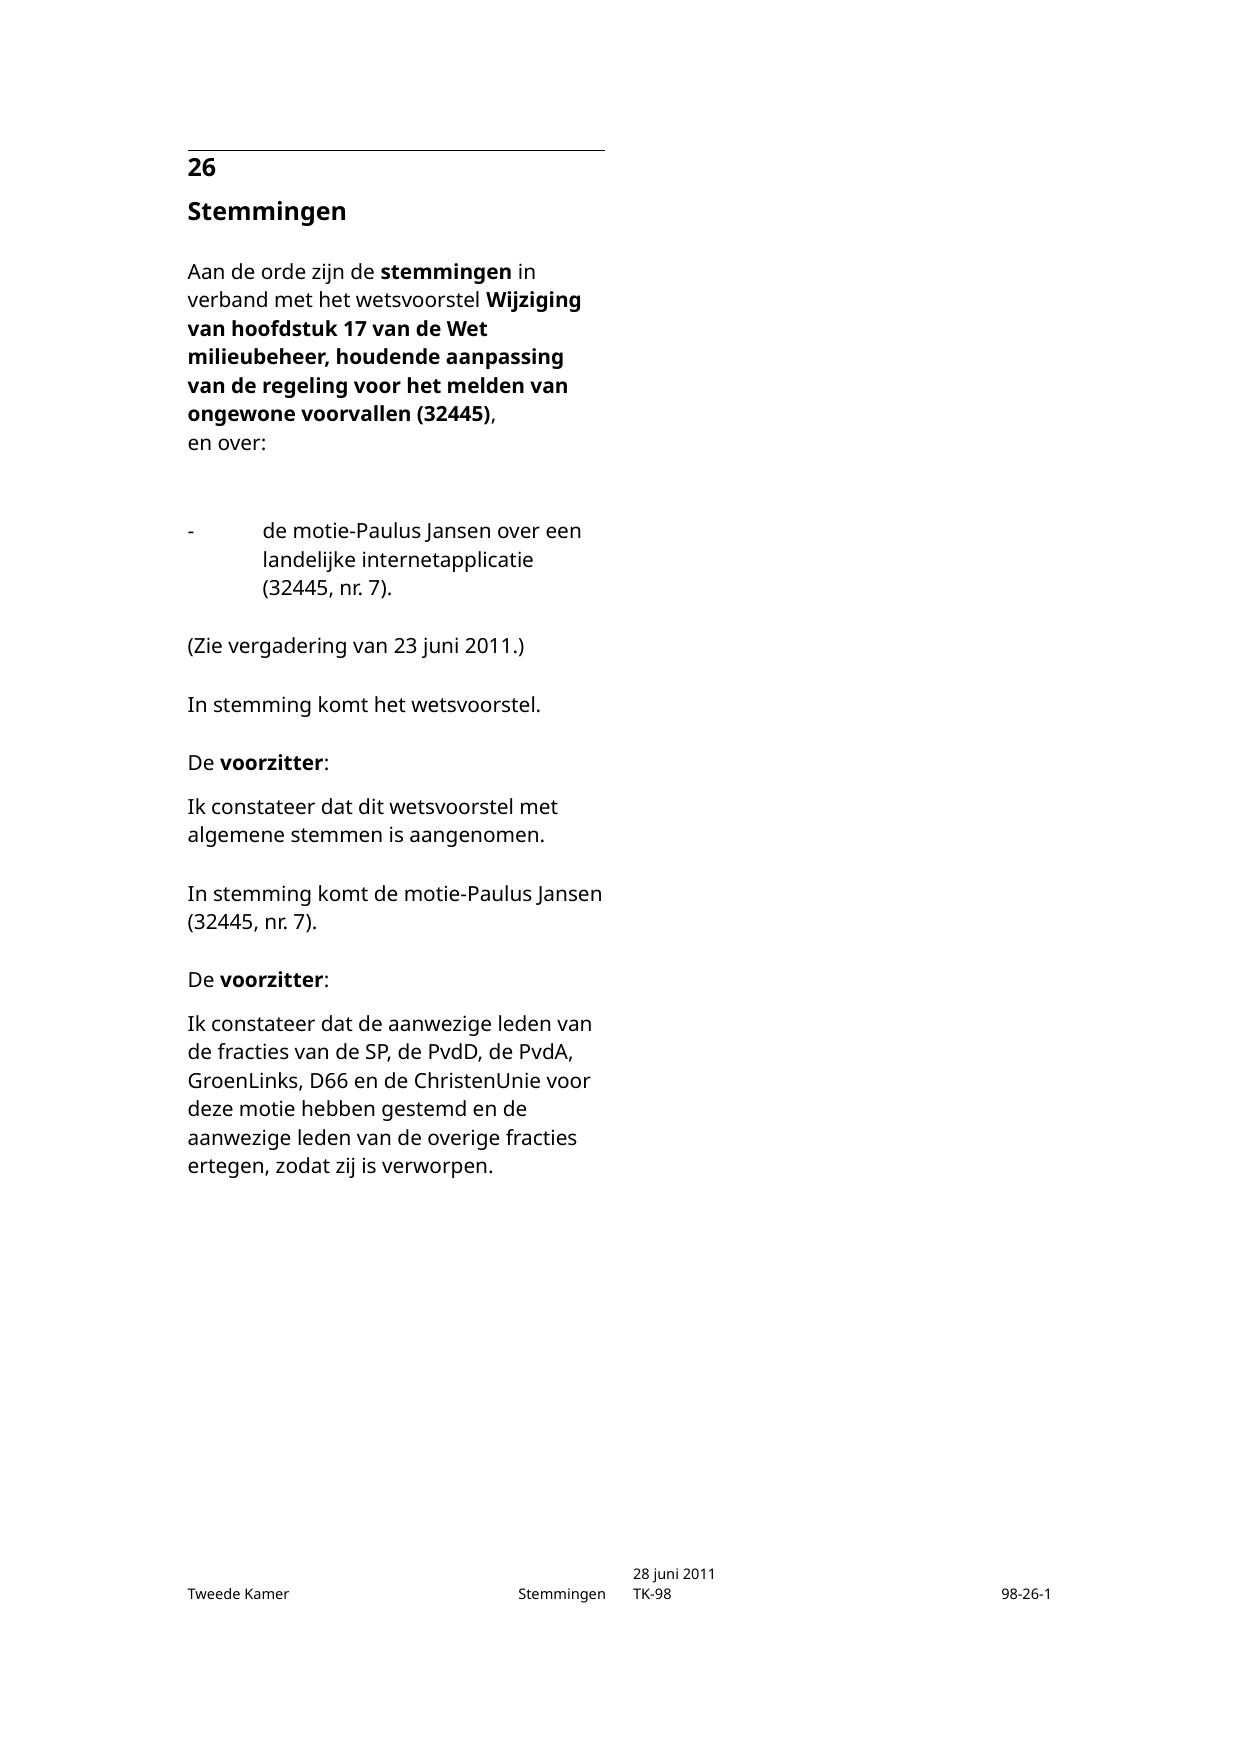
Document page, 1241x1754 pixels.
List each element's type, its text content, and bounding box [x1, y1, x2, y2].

text De voorzitter: [187, 966, 605, 994]
text De voorzitter: [187, 748, 605, 777]
text In stemming komt de motie-Paulus Jansen (32445, nr. 7). [187, 879, 605, 936]
text Ik constateer dat dit wetsvoorstel met algemene stemmen is aangenomen. [187, 792, 605, 849]
list de motie-Paulus Jansen over een landelijke internetapplicatie (32445, nr. 7). [187, 516, 605, 602]
text Ik constateer dat de aanwezige leden van de fracties van de SP, de PvdD, de PvdA, GroenLinks, D66 en de ChristenUnie voor deze motie hebben gestemd en de aanwezige leden van de overige fracties ertegen, zodat zij is verworpen. [187, 1009, 605, 1180]
text en over: [187, 428, 605, 456]
text Aan de orde zijn de stemmingen in verband met het wetsvoorstel Wijziging van hoofdstuk 17 van de Wet milieubeheer, houdende aanpassing van de regeling voor het melden van ongewone voorvallen (32445), [187, 257, 605, 428]
text (Zie vergadering van 23 juni 2011.) [187, 632, 605, 660]
text 26 [187, 151, 605, 184]
text Stemmingen [187, 193, 605, 227]
text In stemming komt het wetsvoorstel. [187, 690, 605, 718]
